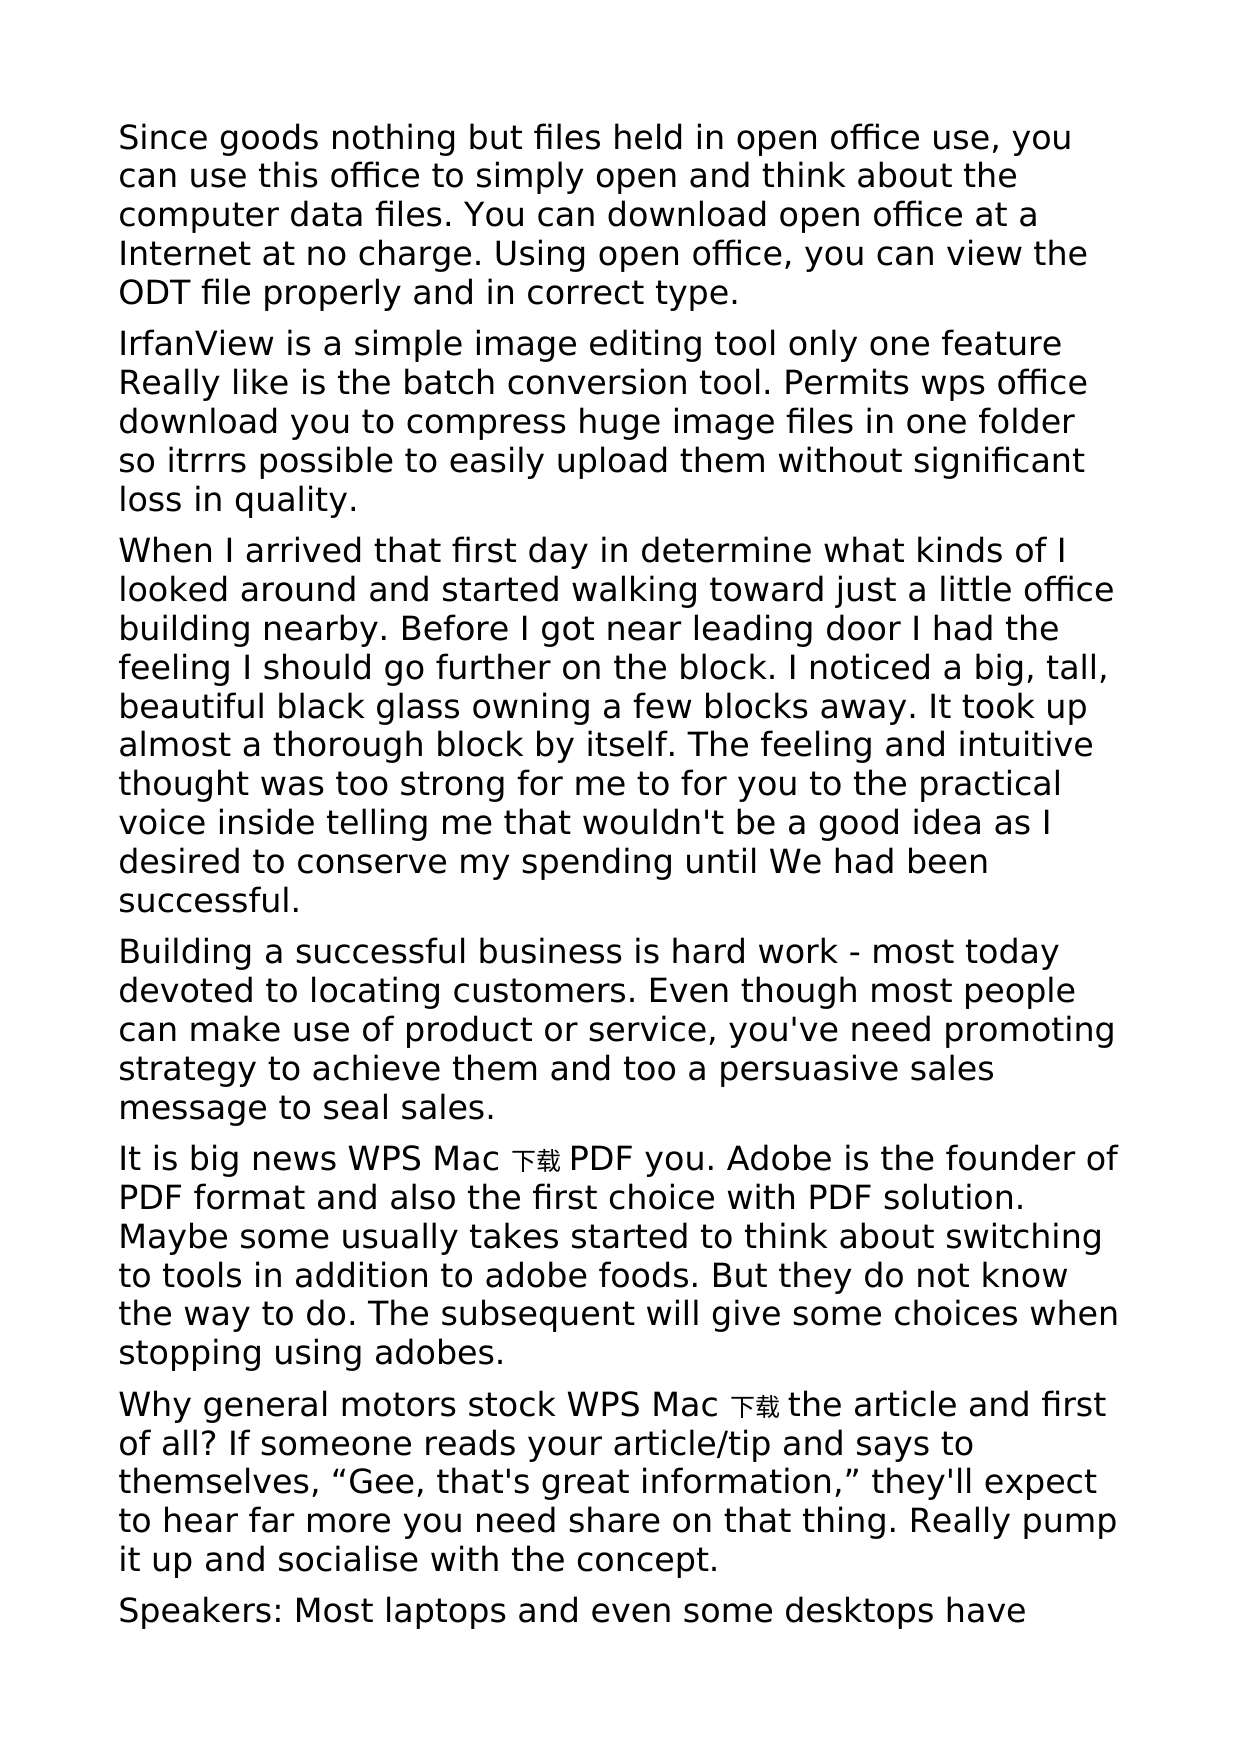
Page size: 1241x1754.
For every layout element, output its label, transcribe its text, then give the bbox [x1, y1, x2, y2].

text When I arrived that first day in determine what kinds of I looked around and started walking toward just a little office building nearby. Before I got near leading door I had the feeling I should go further on the block. I noticed a big, tall, beautiful black glass owning a few blocks away. It took up almost a thorough block by itself. The feeling and intuitive thought was too strong for me to for you to the practical voice inside telling me that wouldn't be a good idea as I desired to conserve my spending until We had been successful. [118, 532, 1122, 920]
text Why general motors stock WPS Mac 下载 the article and first of all? If someone reads your article/tip and says to themselves, “Gee, that's great information,” they'll expect to hear far more you need share on that thing. Really pump it up and socialise with the concept. [118, 1385, 1122, 1579]
text Since goods nothing but files held in open office use, you can use this office to simply open and think about the computer data files. You can download open office at a Internet at no charge. Using open office, you can view the ODT file properly and in correct type. [118, 118, 1122, 312]
text Speakers: Most laptops and even some desktops have [118, 1592, 1122, 1631]
text IrfanView is a simple image editing tool only one feature Really like is the batch conversion tool. Permits wps office download you to compress huge image files in one folder so itrrrs possible to easily upload them without significant loss in quality. [118, 325, 1122, 519]
text It is big news WPS Mac 下载 PDF you. Adobe is the founder of PDF format and also the first choice with PDF solution. Maybe some usually takes started to think about switching to tools in addition to adobe foods. But they do not know the way to do. The subsequent will give some choices when stopping using adobes. [118, 1139, 1122, 1373]
text Building a successful business is hard work - most today devoted to locating customers. Even though most people can make use of product or service, you've need promoting strategy to achieve them and too a persuasive sales message to seal sales. [118, 933, 1122, 1127]
